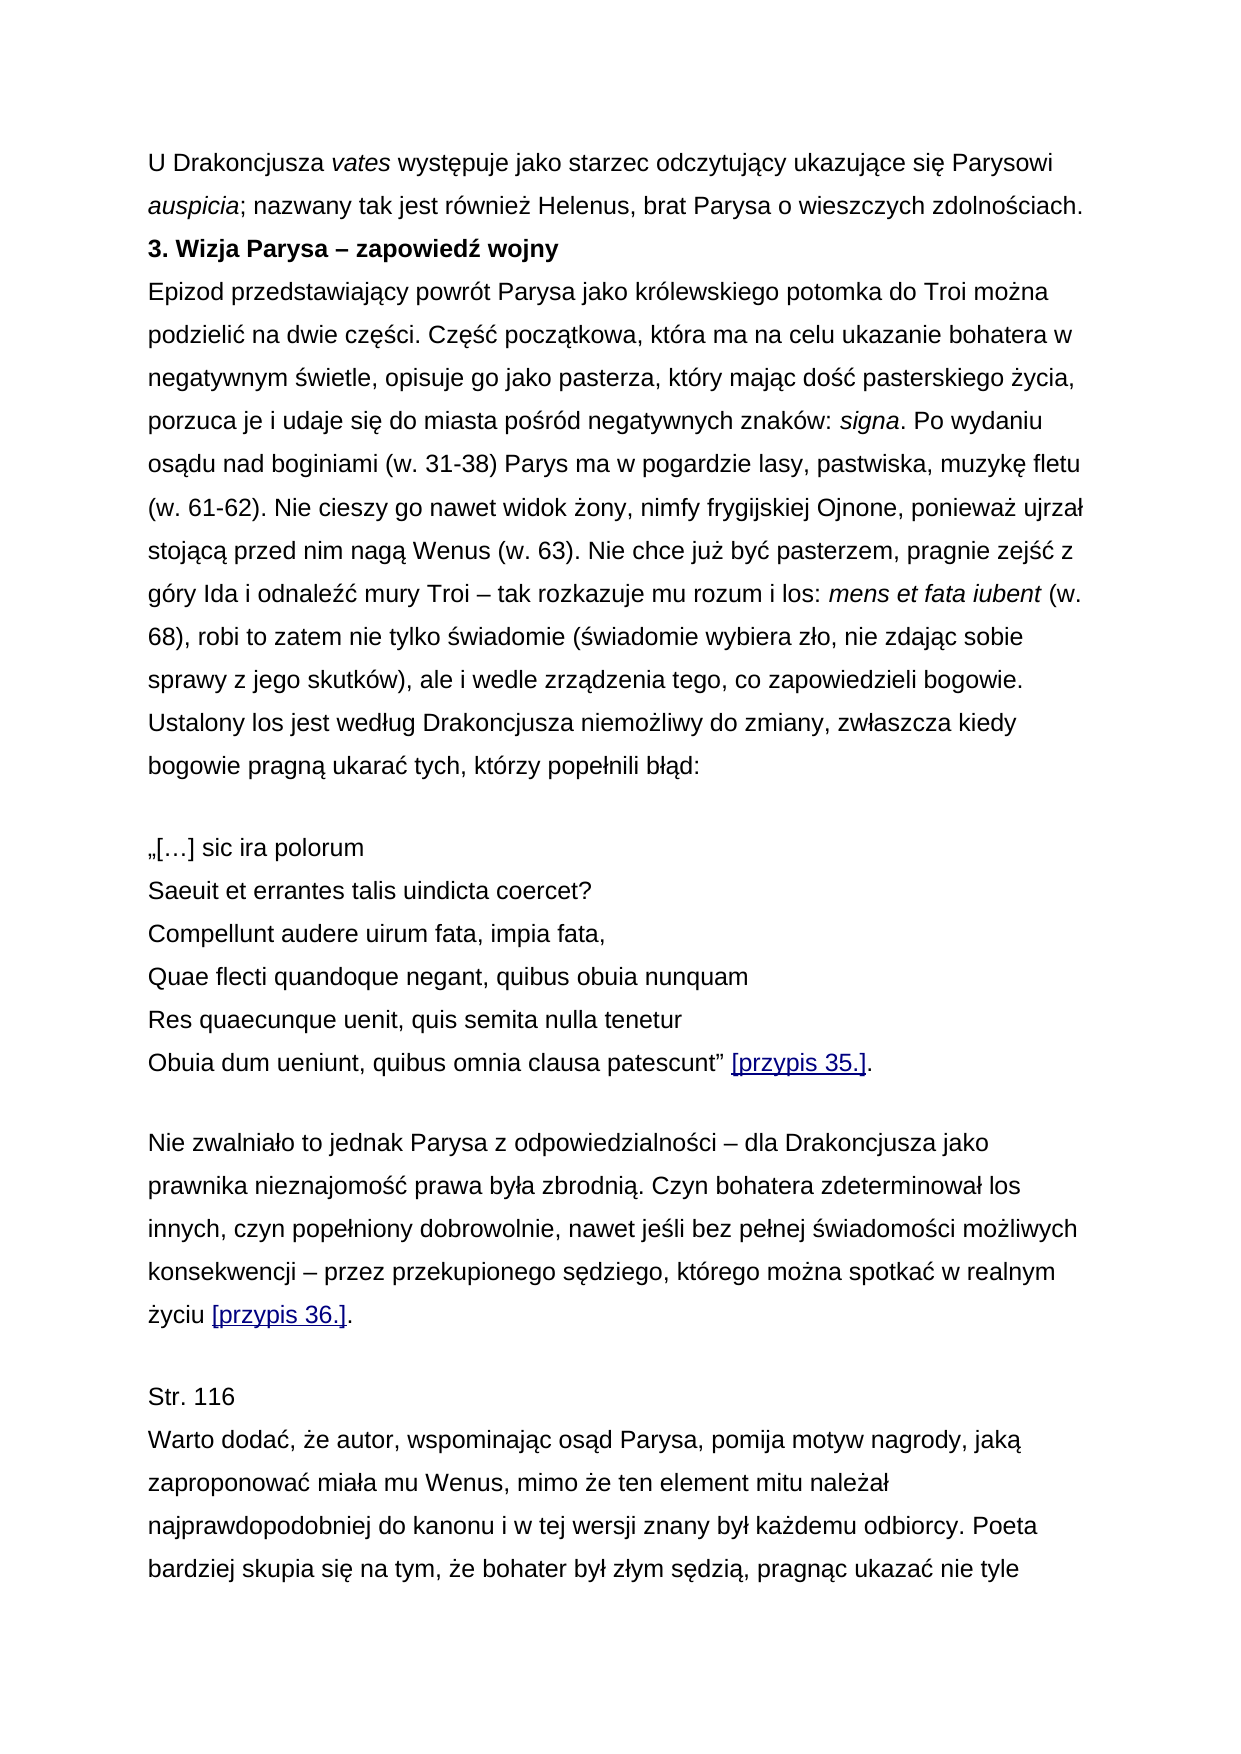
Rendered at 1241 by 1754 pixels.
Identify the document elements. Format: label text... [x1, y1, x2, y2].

text Warto dodać, że autor, wspominając osąd Parysa, pomija motyw nagrody, jaką zaproponować miała mu Wenus, mimo że ten element mitu należał najprawdopodobniej do kanonu i w tej wersji znany był każdemu odbiorcy. Poeta bardziej skupia się na tym, że bohater był złym sędzią, pragnąc ukazać nie tyle [148, 1424, 1093, 1583]
text „[…] sic ira polorum [148, 833, 1093, 862]
subtitle 3. Wizja Parysa – zapowiedź wojny [148, 234, 1093, 263]
text Epizod przedstawiający powrót Parysa jako królewskiego potomka do Troi można podzielić na dwie części. Część początkowa, która ma na celu ukazanie bohatera w negatywnym świetle, opisuje go jako pasterza, który mając dość pasterskiego życia, porzuca je i udaje się do miasta pośród negatywnych znaków: signa. Po wydaniu osądu nad boginiami (w. 31-38) Parys ma w pogardzie lasy, pastwiska, muzykę fletu (w. 61-62). Nie cieszy go nawet widok żony, nimfy frygijskiej Ojnone, ponieważ ujrzał stojącą przed nim nagą Wenus (w. 63). Nie chce już być pasterzem, pragnie zejść z góry Ida i odnaleźć mury Troi – tak rozkazuje mu rozum i los: mens et fata iubent (w. 68), robi to zatem nie tylko świadomie (świadomie wybiera zło, nie zdając sobie sprawy z jego skutków), ale i wedle zrządzenia tego, co zapowiedzieli bogowie. Ustalony los jest według Drakoncjusza niemożliwy do zmiany, zwłaszcza kiedy bogowie pragną ukarać tych, którzy popełnili błąd: [148, 277, 1093, 780]
text Nie zwalniało to jednak Parysa z odpowiedzialności – dla Drakoncjusza jako prawnika nieznajomość prawa była zbrodnią. Czyn bohatera zdeterminował los innych, czyn popełniony dobrowolnie, nawet jeśli bez pełnej świadomości możliwych konsekwencji – przez przekupionego sędziego, którego można spotkać w realnym życiu [przypis 36.]. [148, 1127, 1093, 1329]
text Str. 116 [148, 1381, 1093, 1410]
text Res quaecunque uenit, quis semita nulla tenetur [148, 1005, 1093, 1034]
text U Drakoncjusza vates występuje jako starzec odczytujący ukazujące się Parysowi auspicia; nazwany tak jest również Helenus, brat Parysa o wieszczych zdolnościach. [148, 148, 1093, 219]
text Obuia dum ueniunt, quibus omnia clausa patescunt” [przypis 35.]. [148, 1048, 1093, 1077]
text Quae flecti quandoque negant, quibus obuia nunquam [148, 962, 1093, 991]
text Saeuit et errantes talis uindicta coercet? [148, 876, 1093, 905]
text Compellunt audere uirum fata, impia fata, [148, 919, 1093, 948]
